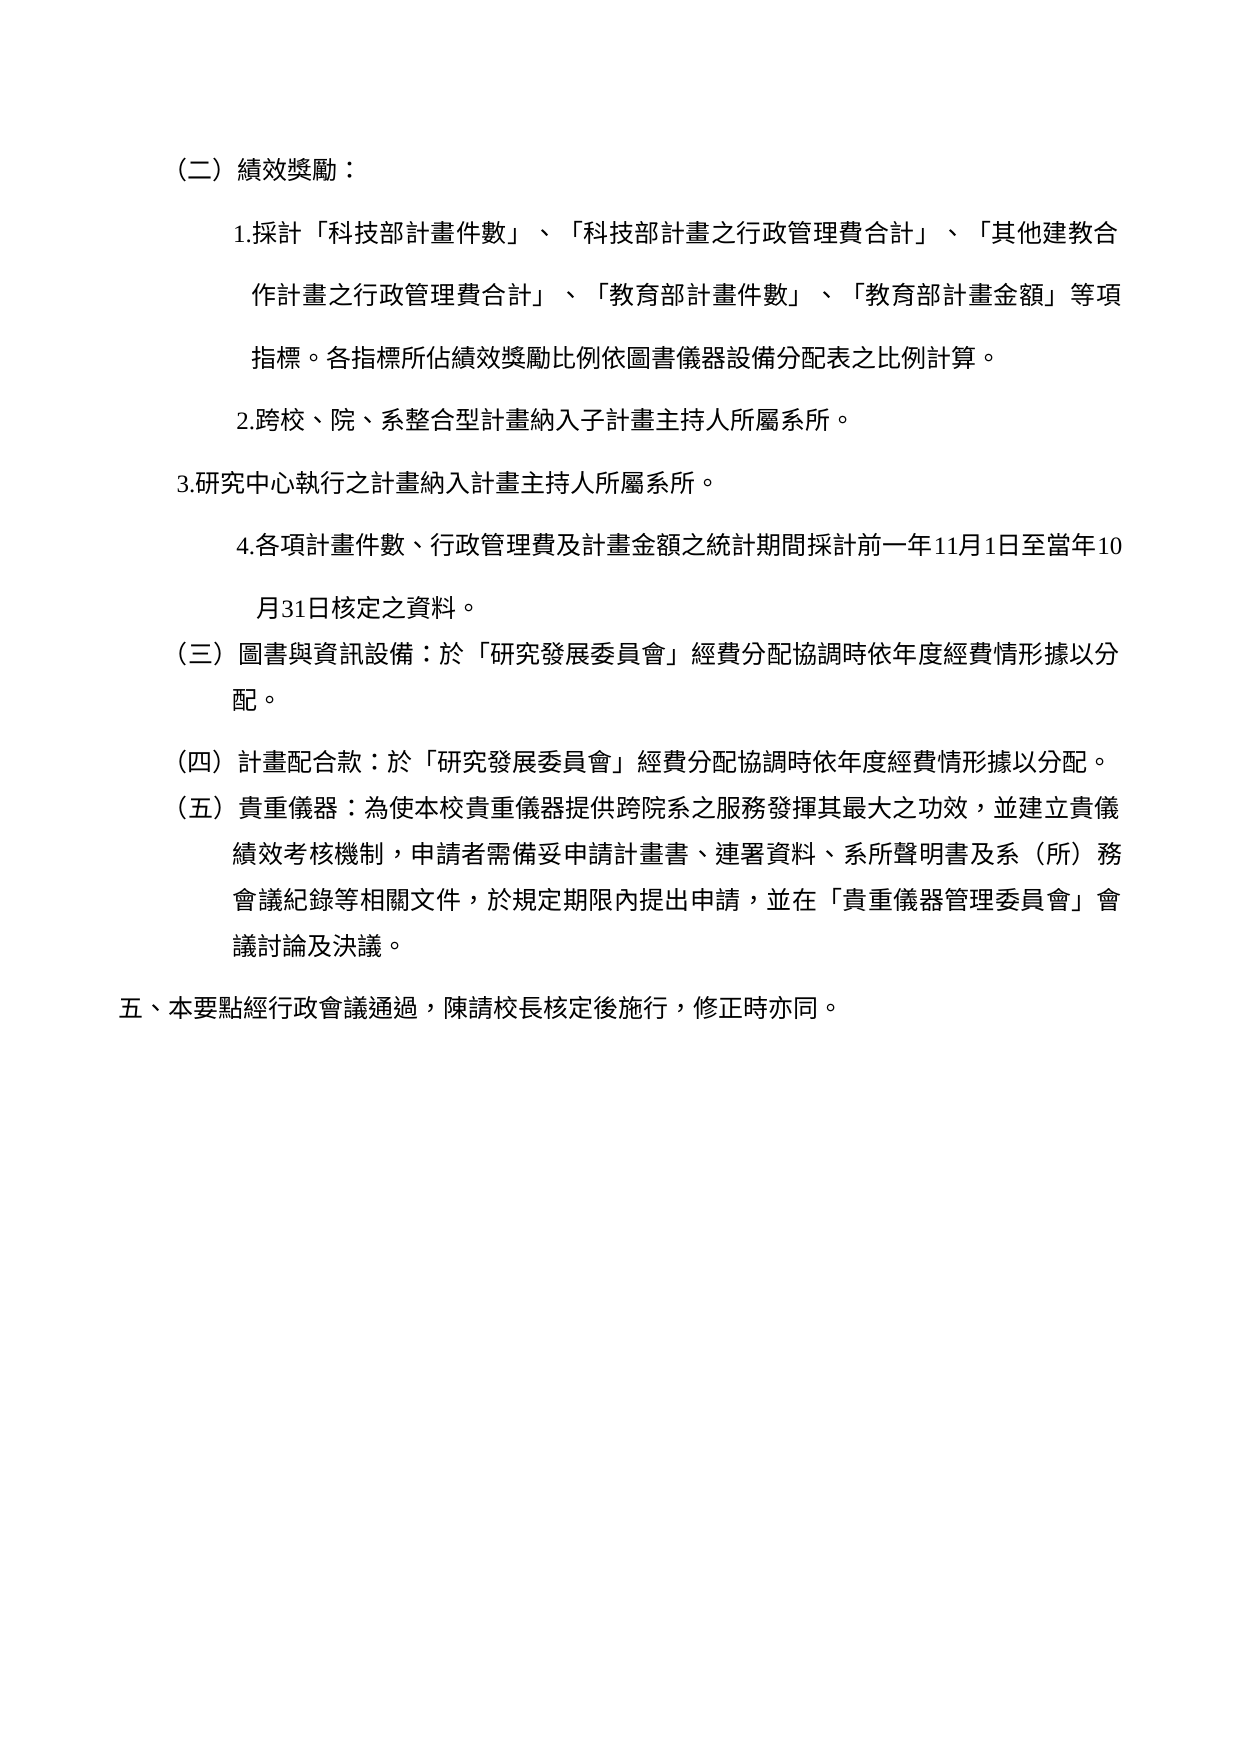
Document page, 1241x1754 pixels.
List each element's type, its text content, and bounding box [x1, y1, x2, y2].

text 3.研究中心執行之計畫納入計畫主持人所屬系所。 [118, 439, 1122, 502]
text （二）績效獎勵： [163, 127, 1122, 189]
text 4.各項計畫件數、行政管理費及計畫金額之統計期間採計前一年11月1日至當年10月31日核定之資料。 [236, 502, 1122, 627]
text 2.跨校、院、系整合型計畫納入子計畫主持人所屬系所。 [236, 377, 1122, 439]
text （四）計畫配合款：於「研究發展委員會」經費分配協調時依年度經費情形據以分配。 [163, 719, 1122, 781]
text 1.採計「科技部計畫件數」、「科技部計畫之行政管理費合計」、「其他建教合作計畫之行政管理費合計」、「教育部計畫件數」、「教育部計畫金額」等項指標。各指標所佔績效獎勵比例依圖書儀器設備分配表之比例計算。 [226, 189, 1122, 377]
text （三）圖書與資訊設備：於「研究發展委員會」經費分配協調時依年度經費情形據以分配。 [163, 627, 1122, 719]
text （五）貴重儀器：為使本校貴重儀器提供跨院系之服務發揮其最大之功效，並建立貴儀績效考核機制，申請者需備妥申請計畫書、連署資料、系所聲明書及系（所）務會議紀錄等相關文件，於規定期限內提出申請，並在「貴重儀器管理委員會」會議討論及決議。 [163, 781, 1122, 964]
text 五、本要點經行政會議通過，陳請校長核定後施行，修正時亦同。 [118, 964, 1122, 1027]
